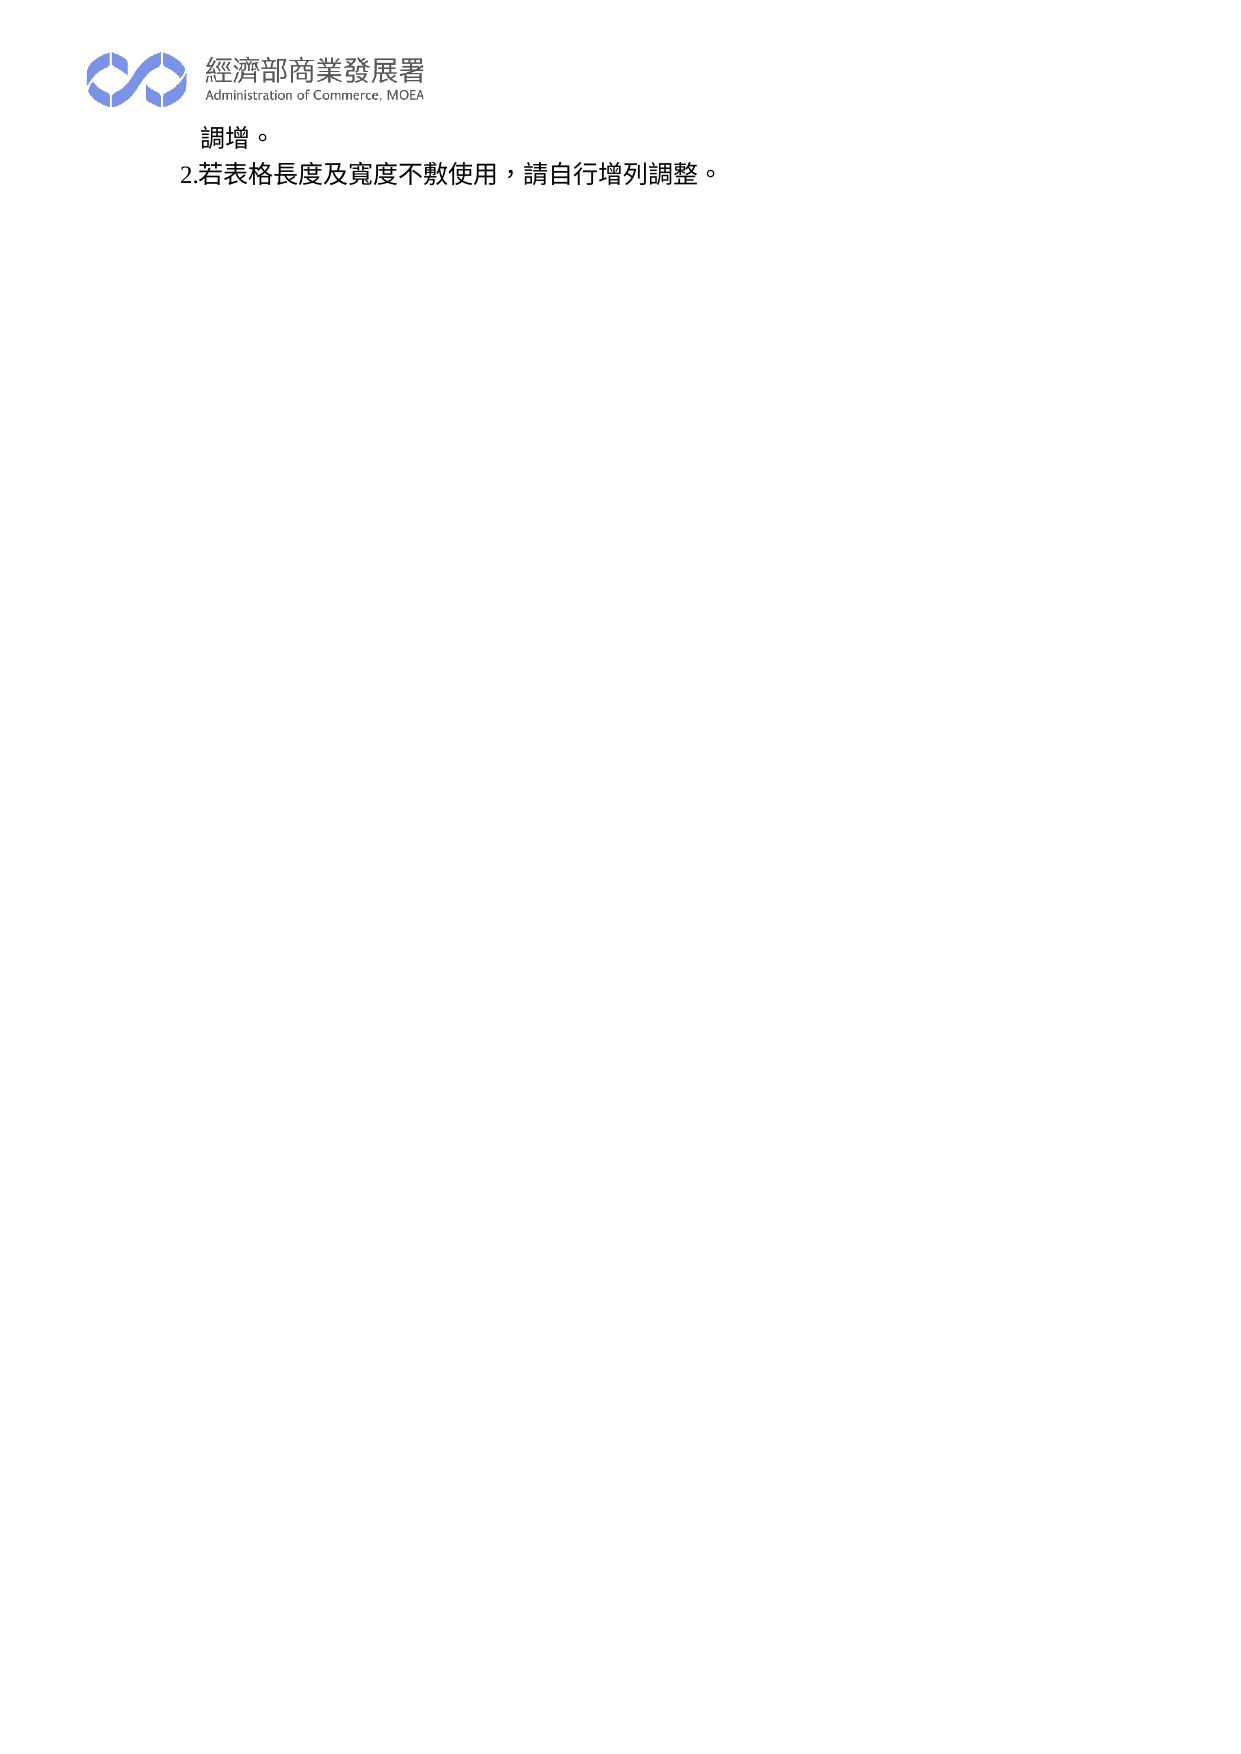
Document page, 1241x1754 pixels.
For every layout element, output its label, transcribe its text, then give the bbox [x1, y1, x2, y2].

text 2.若表格長度及寬度不敷使用，請自行增列調整。 [180, 154, 1122, 191]
text 調增。 [180, 118, 1122, 154]
